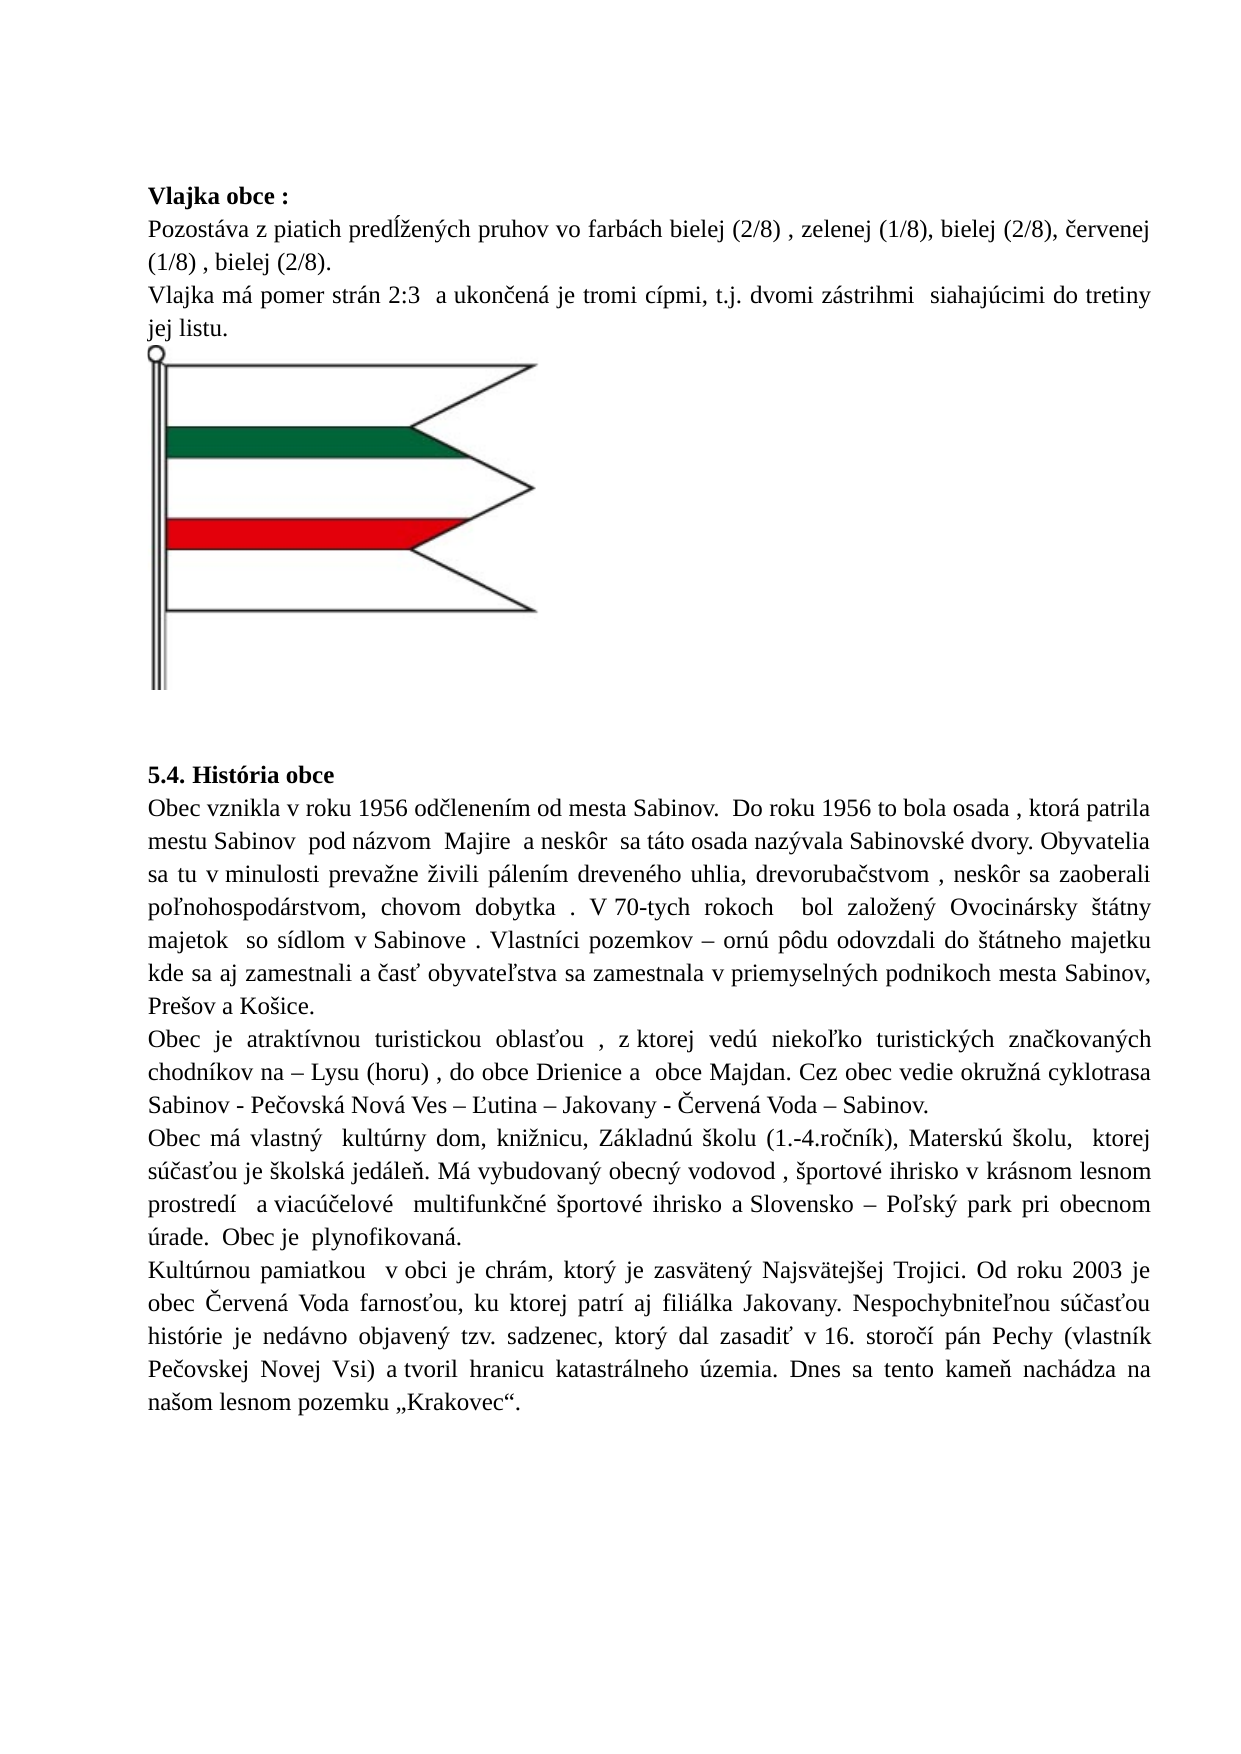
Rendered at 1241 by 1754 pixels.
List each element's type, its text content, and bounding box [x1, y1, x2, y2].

text Kultúrnou pamiatkou v obci je chrám, ktorý je zasvätený Najsvätejšej Trojici. Od roku 2003 je obec Červená Voda farnosťou, ku ktorej patrí aj filiálka Jakovany. Nespochybniteľnou súčasťou histórie je nedávno objavený tzv. sadzenec, ktorý dal zasadiť v 16. storočí pán Pechy (vlastník Pečovskej Novej Vsi) a tvoril hranicu katastrálneho územia. Dnes sa tento kameň nachádza na našom lesnom pozemku „Krakovec“. [148, 1255, 1152, 1416]
text Obec vznikla v roku 1956 odčlenením od mesta Sabinov. Do roku 1956 to bola osada , ktorá patrila mestu Sabinov pod názvom Majire a neskôr sa táto osada nazývala Sabinovské dvory. Obyvatelia sa tu v minulosti prevažne živili pálením dreveného uhlia, drevorubačstvom , neskôr sa zaoberali poľnohospodárstvom, chovom dobytka . V 70-tych rokoch bol založený Ovocinársky štátny majetok so sídlom v Sabinove . Vlastníci pozemkov – ornú pôdu odovzdali do štátneho majetku kde sa aj zamestnali a časť obyvateľstva sa zamestnala v priemyselných podnikoch mesta Sabinov, Prešov a Košice. [148, 793, 1152, 1020]
text Vlajka má pomer strán 2:3 a ukončená je tromi cípmi, t.j. dvomi zástrihmi siahajúcimi do tretiny jej listu. [148, 280, 1152, 342]
text Obec má vlastný kultúrny dom, knižnicu, Základnú školu (1.-4.ročník), Materskú školu, ktorej súčasťou je školská jedáleň. Má vybudovaný obecný vodovod , športové ihrisko v krásnom lesnom prostredí a viacúčelové multifunkčné športové ihrisko a Slovensko – Poľský park pri obecnom úrade. Obec je plynofikovaná. [148, 1123, 1152, 1251]
text Pozostáva z piatich predĺžených pruhov vo farbách bielej (2/8) , zelenej (1/8), bielej (2/8), červenej (1/8) , bielej (2/8). [148, 214, 1152, 276]
text Vlajka obce : [148, 181, 1152, 209]
picture [147, 345, 539, 690]
list História obce [148, 760, 1152, 789]
text Obec je atraktívnou turistickou oblasťou , z ktorej vedú niekoľko turistických značkovaných chodníkov na – Lysu (horu) , do obce Drienice a obce Majdan. Cez obec vedie okružná cyklotrasa Sabinov - Pečovská Nová Ves – Ľutina – Jakovany - Červená Voda – Sabinov. [148, 1024, 1152, 1119]
